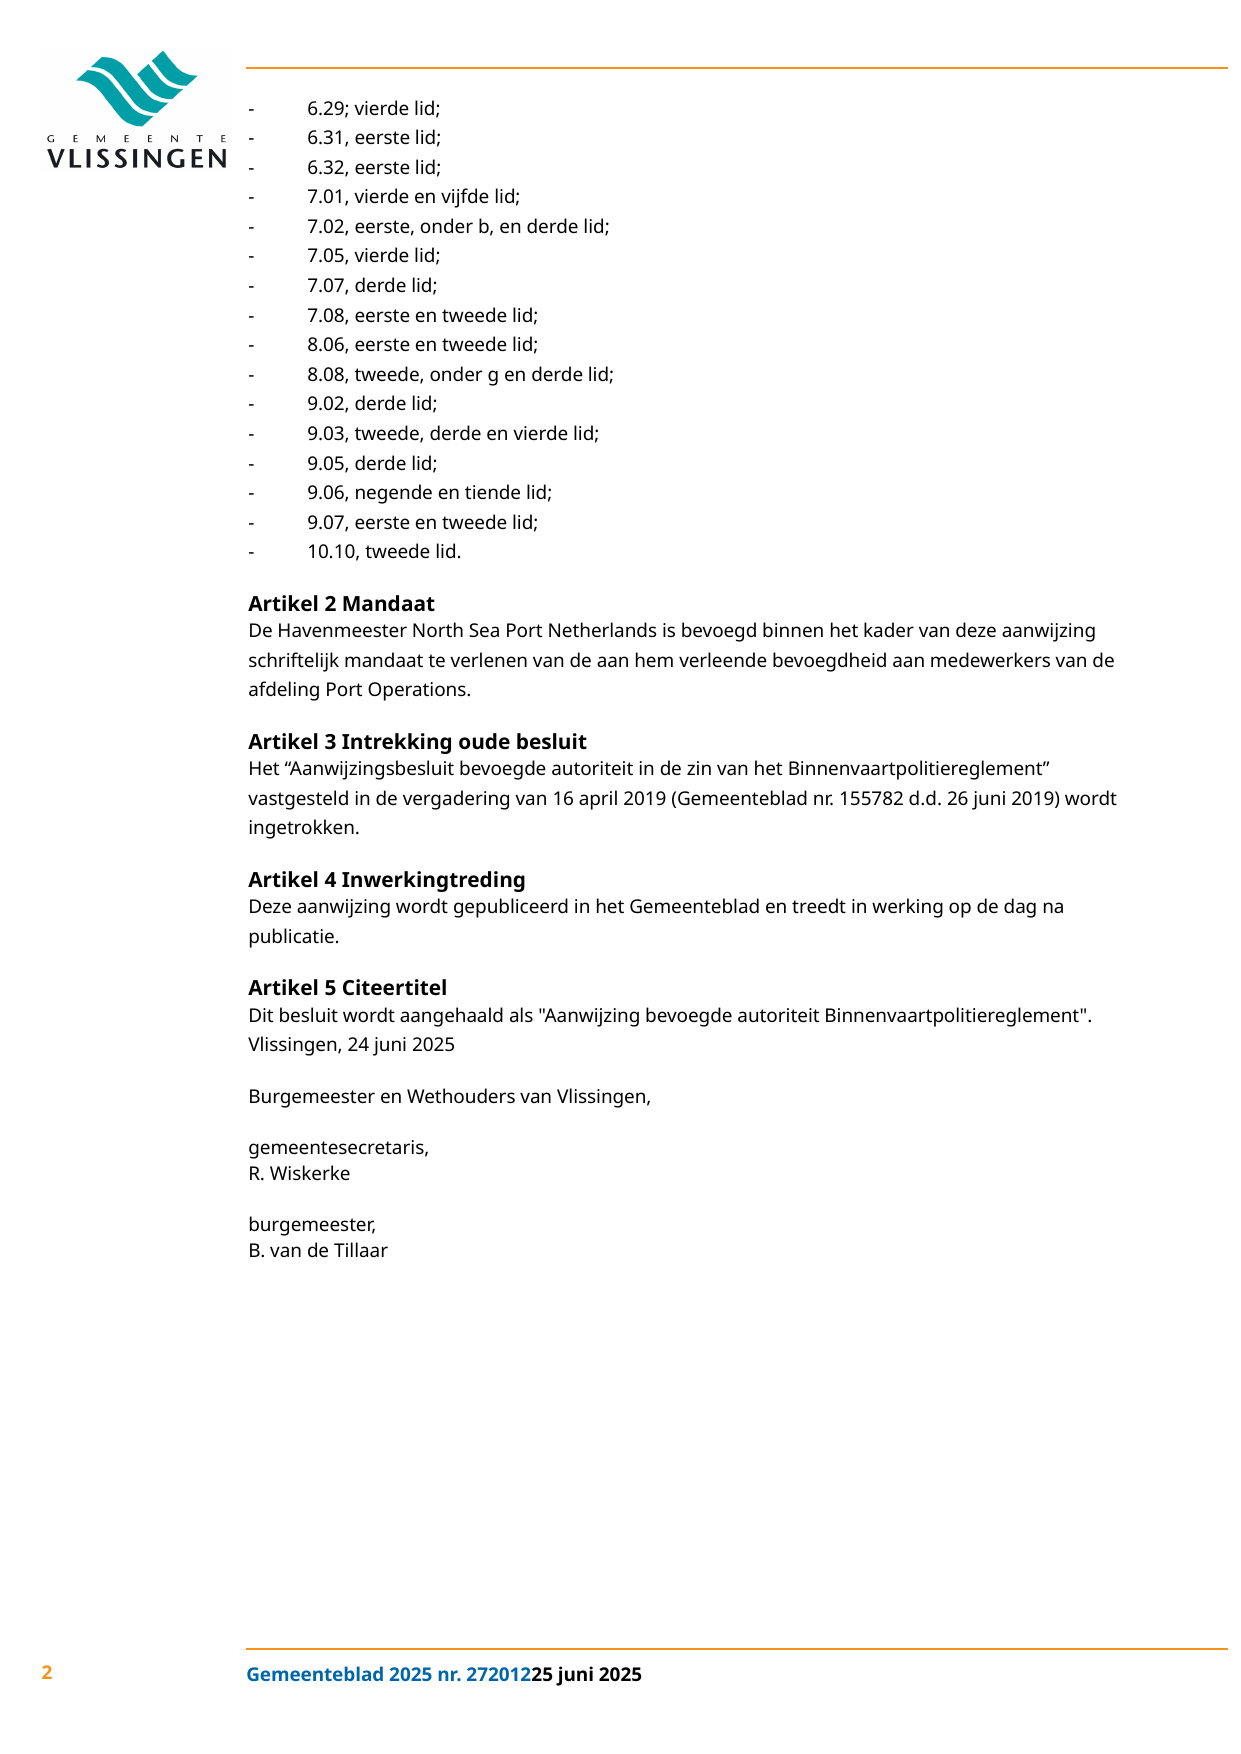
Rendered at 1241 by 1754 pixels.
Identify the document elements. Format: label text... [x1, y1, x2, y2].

picture [41, 47, 231, 172]
list 7.07, derde lid; [248, 272, 1152, 298]
list 7.02, eerste, onder b, en derde lid; [248, 213, 1152, 239]
text B. van de Tillaar [248, 1237, 1152, 1263]
text Artikel 5 Citeertitel [248, 973, 1152, 1002]
text Dit besluit wordt aangehaald als "Aanwijzing bevoegde autoriteit Binnenvaartpolitiereglement". [248, 1002, 1152, 1028]
list 7.05, vierde lid; [248, 243, 1152, 268]
list 6.29; vierde lid; [248, 95, 1152, 121]
list 10.10, tweede lid. [248, 538, 1152, 564]
text Artikel 2 Mandaat [248, 589, 1152, 617]
list 9.02, derde lid; [248, 391, 1152, 416]
text De Havenmeester North Sea Port Netherlands is bevoegd binnen het kader van deze aanwijzing schriftelijk mandaat te verlenen van de aan hem verleende bevoegdheid aan medewerkers van de afdeling Port Operations. [248, 617, 1152, 702]
list 9.07, eerste en tweede lid; [248, 509, 1152, 535]
list 6.32, eerste lid; [248, 154, 1152, 180]
text burgemeester, [248, 1212, 1152, 1237]
list 7.01, vierde en vijfde lid; [248, 183, 1152, 209]
text Artikel 4 Inwerkingtreding [248, 865, 1152, 893]
text gemeentesecretaris, [248, 1134, 1152, 1160]
text Het “Aanwijzingsbesluit bevoegde autoriteit in de zin van het Binnenvaartpolitiereglement” vastgesteld in de vergadering van 16 april 2019 (Gemeenteblad nr. 155782 d.d. 26 juni 2019) wordt ingetrokken. [248, 755, 1152, 840]
list 8.08, tweede, onder g en derde lid; [248, 361, 1152, 387]
list 8.06, eerste en tweede lid; [248, 331, 1152, 357]
text Artikel 3 Intrekking oude besluit [248, 727, 1152, 755]
list 9.03, tweede, derde en vierde lid; [248, 420, 1152, 446]
text Burgemeester en Wethouders van Vlissingen, [248, 1083, 1152, 1109]
list 6.31, eerste lid; [248, 124, 1152, 150]
list 9.06, negende en tiende lid; [248, 479, 1152, 505]
list 7.08, eerste en tweede lid; [248, 302, 1152, 328]
text Vlissingen, 24 juni 2025 [248, 1031, 1152, 1057]
text R. Wiskerke [248, 1160, 1152, 1186]
list 9.05, derde lid; [248, 450, 1152, 476]
text Deze aanwijzing wordt gepubliceerd in het Gemeenteblad en treedt in werking op de dag na publicatie. [248, 893, 1152, 949]
